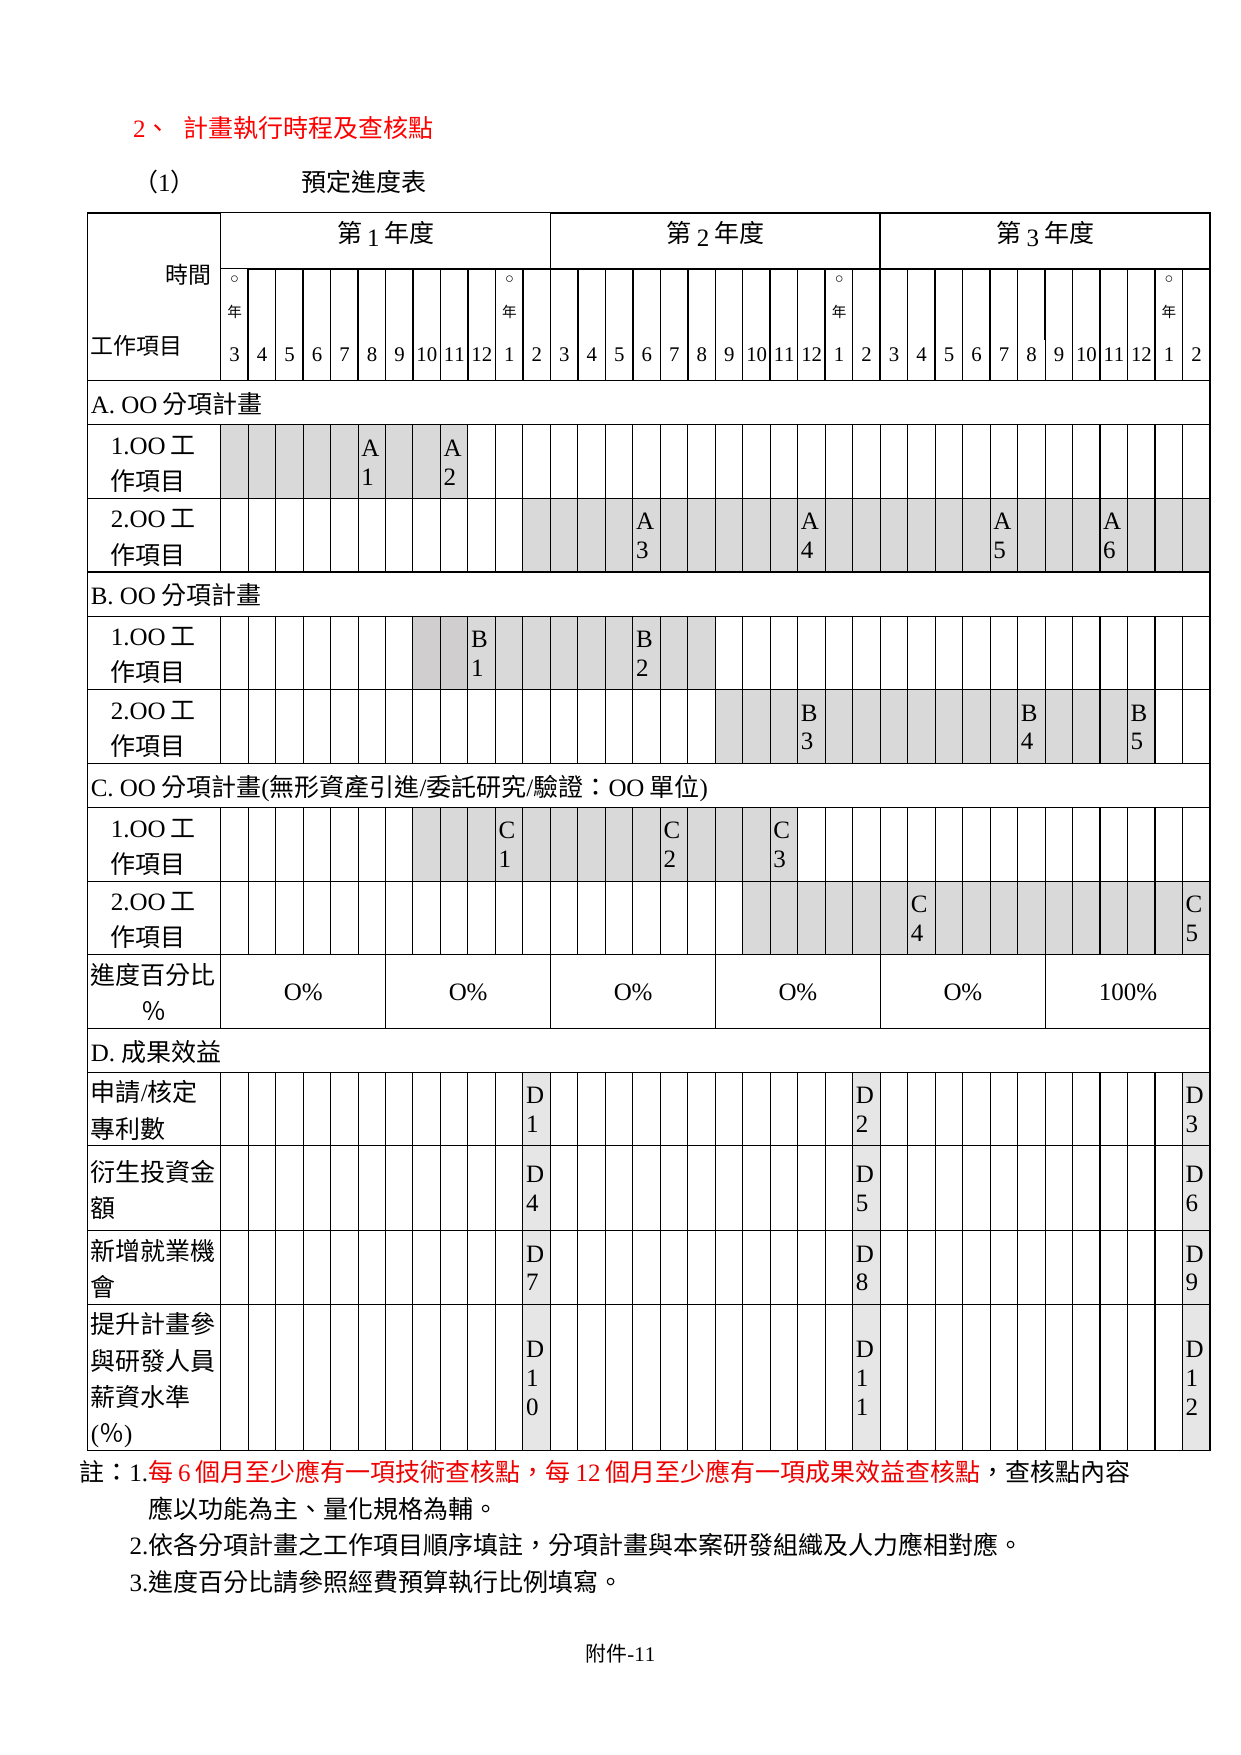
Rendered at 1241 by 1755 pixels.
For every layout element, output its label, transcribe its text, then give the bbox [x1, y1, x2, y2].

table_cell [578, 425, 605, 498]
table_cell [661, 425, 687, 498]
table_cell [1128, 1305, 1154, 1450]
table_cell [304, 1305, 330, 1450]
table_cell [578, 617, 605, 689]
table_cell [221, 499, 248, 571]
table_cell [963, 1073, 990, 1145]
table_cell [523, 499, 550, 571]
table_cell [249, 882, 275, 954]
table_cell [936, 1146, 962, 1230]
table_cell [386, 808, 412, 881]
table_cell [798, 1073, 825, 1145]
table_cell [386, 617, 412, 689]
table_cell C4 [908, 882, 935, 954]
table_cell [688, 1305, 715, 1450]
table_cell [991, 617, 1017, 689]
table_cell [1073, 1305, 1099, 1450]
table_cell D4 [523, 1146, 550, 1230]
table_cell [221, 1073, 248, 1145]
table_cell [633, 1146, 660, 1230]
table_cell [441, 1073, 467, 1145]
table_cell [468, 1231, 495, 1304]
table_cell [853, 617, 880, 689]
table_cell [1046, 425, 1072, 498]
table_cell [359, 1305, 385, 1450]
table_cell [359, 270, 385, 340]
table_cell 11 [1101, 340, 1127, 380]
table_cell [1156, 617, 1182, 689]
table_cell [359, 882, 385, 954]
table_cell [936, 1073, 962, 1145]
table_cell [551, 1146, 577, 1230]
table_cell [276, 1305, 303, 1450]
table_cell D3 [1183, 1073, 1209, 1145]
table_cell [304, 1073, 330, 1145]
table_cell [881, 425, 907, 498]
table_cell [1156, 1305, 1182, 1450]
table_cell [523, 617, 550, 689]
table_cell 3 [221, 340, 247, 380]
table_cell [468, 1146, 495, 1230]
table_cell 11 [771, 340, 797, 380]
table_cell [1073, 270, 1099, 340]
table_cell [716, 270, 742, 340]
table_cell [1018, 1146, 1045, 1230]
table_cell 5 [276, 340, 302, 380]
table_cell [908, 808, 935, 881]
table_cell 12 [798, 340, 824, 380]
table_cell D7 [523, 1231, 550, 1304]
table_cell [1101, 1231, 1127, 1304]
table_cell [963, 808, 990, 881]
table_cell [276, 808, 303, 881]
table_cell [633, 1305, 660, 1450]
table_cell [771, 1073, 797, 1145]
table_cell [853, 808, 880, 881]
table_cell [826, 425, 852, 498]
table_cell [1101, 617, 1127, 689]
table_cell [606, 425, 632, 498]
table_cell [276, 425, 303, 498]
table_cell [1046, 499, 1072, 571]
table_cell [441, 1231, 467, 1304]
table_cell [221, 882, 248, 954]
table_cell [633, 882, 660, 954]
table_cell D5 [853, 1146, 880, 1230]
text 2.依各分項計畫之工作項目順序填註，分項計畫與本案研發組織及人力應相對應。 [129, 1526, 1166, 1562]
table_cell [1046, 270, 1072, 340]
table_cell [688, 1146, 715, 1230]
table_cell [468, 1073, 495, 1145]
table_cell [413, 1146, 440, 1230]
table_cell [991, 808, 1017, 881]
table_cell [716, 690, 742, 763]
table_cell [359, 1146, 385, 1230]
table_cell [853, 270, 879, 340]
table_cell B1 [468, 617, 495, 689]
table_cell [853, 882, 880, 954]
table_cell D1 [523, 1073, 550, 1145]
table_cell [578, 1073, 605, 1145]
table_cell [276, 617, 303, 689]
table_cell [1156, 1231, 1182, 1304]
table_cell 7 [991, 340, 1017, 380]
table_cell [1128, 882, 1154, 954]
table_cell 9 [386, 340, 412, 380]
table_cell ○年 [1156, 270, 1182, 340]
table_cell [331, 1073, 358, 1145]
table_cell [496, 882, 522, 954]
table_cell 2.OO工作項目 [88, 882, 220, 954]
table_cell 衍生投資金額 [88, 1146, 220, 1230]
table_cell [1018, 1073, 1045, 1145]
table_cell B3 [798, 690, 825, 763]
table_cell [963, 690, 990, 763]
table_cell 進度百分比％ [88, 955, 220, 1028]
table_cell [963, 270, 989, 340]
table_cell [441, 499, 467, 571]
table_cell 1.OO工作項目 [88, 808, 220, 881]
table_cell [798, 1146, 825, 1230]
table_cell [1128, 270, 1154, 340]
table_cell [743, 1231, 770, 1304]
table_cell [798, 882, 825, 954]
table_cell [496, 425, 522, 498]
table_cell [1073, 425, 1099, 498]
table_cell [1101, 882, 1127, 954]
table_cell [1128, 617, 1154, 689]
table_cell D2 [853, 1073, 880, 1145]
table_cell [881, 1305, 907, 1450]
table_cell [771, 270, 797, 340]
table_cell [1046, 1146, 1072, 1230]
table_cell [798, 1305, 825, 1450]
table_cell [661, 617, 687, 689]
table_cell [688, 808, 715, 881]
table_cell [249, 1231, 275, 1304]
table_cell 新增就業機會 [88, 1231, 220, 1304]
table_cell [386, 270, 412, 340]
table_cell [496, 1146, 522, 1230]
table_cell [908, 617, 935, 689]
table_cell [743, 1146, 770, 1230]
table_cell [963, 617, 990, 689]
table_cell [578, 882, 605, 954]
table_cell 9 [1046, 340, 1072, 380]
table_cell [386, 1231, 412, 1304]
table_cell [1156, 499, 1182, 571]
table_cell 10 [743, 340, 769, 380]
table_cell [551, 808, 577, 881]
table_cell D11 [853, 1305, 880, 1450]
table_cell [963, 1305, 990, 1450]
table_cell [908, 690, 935, 763]
table_cell [963, 425, 990, 498]
table_cell 1 [1156, 340, 1182, 380]
table_cell [386, 1073, 412, 1145]
table_cell [413, 882, 440, 954]
table_cell [826, 1305, 852, 1450]
table_cell [716, 499, 742, 571]
table_cell [991, 690, 1017, 763]
table_cell [1018, 882, 1045, 954]
table_cell C1 [496, 808, 522, 881]
table_cell [743, 499, 770, 571]
table_cell 7 [331, 340, 357, 380]
table_cell [1156, 1146, 1182, 1230]
table_cell [716, 1073, 742, 1145]
table_cell [743, 1305, 770, 1450]
table_cell 2 [853, 340, 879, 380]
table_cell [578, 499, 605, 571]
table_cell [936, 617, 962, 689]
table_cell [1156, 425, 1182, 498]
table_cell [688, 499, 715, 571]
list 預定進度表 [133, 158, 1107, 199]
table_cell [936, 270, 962, 340]
table_cell A6 [1101, 499, 1127, 571]
table_cell [963, 499, 990, 571]
table_cell [1183, 270, 1209, 340]
table_cell [468, 425, 495, 498]
table_cell [441, 808, 467, 881]
table_cell [853, 690, 880, 763]
table_cell [716, 808, 742, 881]
table_cell [881, 690, 907, 763]
table_cell [386, 499, 412, 571]
table_cell D10 [523, 1305, 550, 1450]
table_cell O% [221, 955, 385, 1028]
table_cell [578, 1305, 605, 1450]
table_cell [441, 270, 467, 340]
table_cell [579, 270, 605, 340]
table_cell 2 [524, 340, 550, 380]
table_cell [249, 270, 275, 340]
table_cell [578, 1231, 605, 1304]
table_cell [276, 882, 303, 954]
table_cell [908, 1231, 935, 1304]
table_cell [716, 617, 742, 689]
table_cell [414, 270, 440, 340]
table_cell [441, 617, 467, 689]
table_cell 10 [414, 340, 440, 380]
table_cell [1018, 499, 1045, 571]
table_cell [991, 425, 1017, 498]
table_cell [908, 270, 934, 340]
table_cell [771, 1305, 797, 1450]
table_cell [633, 1231, 660, 1304]
table_cell [689, 270, 715, 340]
table_cell 8 [689, 340, 715, 380]
table_cell [634, 270, 660, 340]
table_cell C3 [771, 808, 797, 881]
table_cell [359, 617, 385, 689]
table_cell [1128, 425, 1154, 498]
table_cell 3 [881, 340, 907, 380]
table_cell [1183, 499, 1209, 571]
table_cell [688, 690, 715, 763]
table_cell [1046, 690, 1072, 763]
table_cell [551, 425, 577, 498]
table_cell [606, 270, 632, 340]
table_cell [1128, 808, 1154, 881]
table_cell [771, 499, 797, 571]
table_cell [771, 690, 797, 763]
table_cell 4 [908, 340, 934, 380]
table_cell [468, 882, 495, 954]
table_cell [1101, 425, 1127, 498]
table_cell [331, 617, 358, 689]
table_cell 12 [469, 340, 495, 380]
table_cell [991, 1073, 1017, 1145]
table_cell [496, 499, 522, 571]
table_cell [413, 617, 440, 689]
table_cell [1156, 1073, 1182, 1145]
table_cell [606, 1231, 632, 1304]
table_cell [1073, 499, 1099, 571]
table_cell [661, 1146, 687, 1230]
table_cell [1183, 690, 1209, 763]
table_cell [331, 270, 357, 340]
table_cell [771, 617, 797, 689]
table_cell [606, 1305, 632, 1450]
table_cell [743, 617, 770, 689]
table_cell 10 [1073, 340, 1099, 380]
table_cell [249, 1146, 275, 1230]
table_cell [936, 808, 962, 881]
table_cell B5 [1128, 690, 1154, 763]
table_cell 5 [606, 340, 632, 380]
table_cell [881, 1231, 907, 1304]
table_cell [853, 425, 880, 498]
table_cell [386, 1146, 412, 1230]
table_cell [249, 617, 275, 689]
table_cell [468, 808, 495, 881]
table_cell [496, 1305, 522, 1450]
table_cell [771, 882, 797, 954]
table_cell [551, 499, 577, 571]
table_cell [1101, 808, 1127, 881]
table_cell [551, 1231, 577, 1304]
table_cell [936, 882, 962, 954]
table_cell [991, 1146, 1017, 1230]
table_cell A4 [798, 499, 825, 571]
table_cell [413, 808, 440, 881]
table_cell 7 [661, 340, 687, 380]
table_cell [633, 808, 660, 881]
table_cell 1 [826, 340, 852, 380]
table_cell [798, 617, 825, 689]
table_cell [441, 1146, 467, 1230]
table_cell [468, 499, 495, 571]
table_cell [936, 1231, 962, 1304]
table_cell 2.OO工作項目 [88, 690, 220, 763]
table_cell [936, 425, 962, 498]
table_cell [1018, 425, 1045, 498]
table_cell B2 [633, 617, 660, 689]
table_cell [688, 882, 715, 954]
table_cell [991, 882, 1017, 954]
table_cell [221, 1146, 248, 1230]
table_cell [881, 499, 907, 571]
table_cell [331, 808, 358, 881]
table_cell 8 [1018, 340, 1045, 380]
table_cell [276, 1231, 303, 1304]
table_cell [331, 1231, 358, 1304]
table_cell [551, 690, 577, 763]
table_cell [578, 1146, 605, 1230]
table_cell [771, 1231, 797, 1304]
table_cell [331, 499, 358, 571]
table_cell D9 [1183, 1231, 1209, 1304]
table_cell [1046, 617, 1072, 689]
table_cell [359, 808, 385, 881]
table_cell 6 [634, 340, 660, 380]
table_cell [908, 499, 935, 571]
table_cell [1183, 425, 1209, 498]
table_cell [413, 1305, 440, 1450]
table_cell [578, 808, 605, 881]
table_cell [1073, 690, 1099, 763]
table_cell 4 [249, 340, 275, 380]
table_cell [606, 808, 632, 881]
table_cell [661, 1305, 687, 1450]
table_cell [249, 808, 275, 881]
table_cell [1101, 1073, 1127, 1145]
table_cell O% [386, 955, 550, 1028]
table_cell 8 [359, 340, 385, 380]
table_cell [359, 499, 385, 571]
table_header 第3年度 [881, 214, 1209, 268]
table_cell [908, 1146, 935, 1230]
table_cell [881, 1146, 907, 1230]
table_cell [606, 882, 632, 954]
table_cell 11 [441, 340, 467, 380]
table_cell [908, 425, 935, 498]
table_cell [468, 690, 495, 763]
table_cell [304, 270, 330, 340]
table_cell [1018, 1231, 1045, 1304]
table_cell [304, 690, 330, 763]
table_cell [688, 425, 715, 498]
table_cell O% [551, 955, 715, 1028]
table_cell [661, 690, 687, 763]
table_cell [716, 882, 742, 954]
table_header 第1年度 [221, 213, 550, 268]
table_cell [963, 1231, 990, 1304]
table_cell D. 成果效益 [88, 1029, 1209, 1072]
table_cell [304, 808, 330, 881]
table_cell [1183, 808, 1209, 881]
list 計畫執行時程及查核點 [133, 104, 1107, 145]
table_cell [716, 1231, 742, 1304]
table_cell [826, 1073, 852, 1145]
table_cell [221, 1305, 248, 1450]
table_cell [551, 617, 577, 689]
table_cell [249, 1305, 275, 1450]
table_cell [359, 1231, 385, 1304]
table_cell [276, 1146, 303, 1230]
table_cell [1101, 270, 1127, 340]
table_cell [276, 690, 303, 763]
table_cell [523, 882, 550, 954]
table_cell [304, 1146, 330, 1230]
table_cell [881, 270, 907, 340]
table_cell [523, 425, 550, 498]
table_cell ○年 [221, 269, 247, 340]
table_cell A2 [441, 425, 467, 498]
table_cell [826, 617, 852, 689]
table_cell 提升計畫參與研發人員薪資水準(％) [88, 1305, 220, 1450]
table_cell [249, 1073, 275, 1145]
table_cell [1156, 690, 1182, 763]
table_cell [551, 1305, 577, 1450]
table_cell [221, 690, 248, 763]
table_cell [963, 882, 990, 954]
table_cell [304, 882, 330, 954]
table_cell [881, 882, 907, 954]
table_cell [661, 270, 687, 340]
table_cell [1073, 1073, 1099, 1145]
table_cell [331, 425, 358, 498]
table_cell 9 [716, 340, 742, 380]
table_cell [1018, 808, 1045, 881]
table_cell [1128, 1146, 1154, 1230]
table_cell [1156, 882, 1182, 954]
table_cell [1073, 1231, 1099, 1304]
table_cell [413, 1231, 440, 1304]
table_cell [249, 690, 275, 763]
table_cell [221, 425, 248, 498]
table_cell [1046, 1231, 1072, 1304]
table_cell [359, 690, 385, 763]
table_cell [606, 1073, 632, 1145]
table_cell [1101, 690, 1127, 763]
table_cell [1128, 1073, 1154, 1145]
table_cell [551, 270, 577, 340]
table_cell [578, 690, 605, 763]
table_cell [441, 882, 467, 954]
table_cell 3 [551, 340, 577, 380]
table_cell [249, 425, 275, 498]
table_cell D6 [1183, 1146, 1209, 1230]
table_cell [991, 1231, 1017, 1304]
table_cell [936, 690, 962, 763]
table_cell [826, 690, 852, 763]
table_cell [881, 808, 907, 881]
table_cell [523, 808, 550, 881]
table_cell [798, 270, 824, 340]
table_cell [331, 1146, 358, 1230]
table_cell [276, 270, 302, 340]
table_cell [413, 1073, 440, 1145]
table_cell [441, 690, 467, 763]
table_cell [1073, 1146, 1099, 1230]
table_cell [661, 499, 687, 571]
table_cell [661, 882, 687, 954]
table_cell C2 [661, 808, 687, 881]
table_cell [1156, 808, 1182, 881]
table_cell [661, 1231, 687, 1304]
table_cell [469, 270, 495, 340]
table_cell [386, 882, 412, 954]
table_cell C5 [1183, 882, 1209, 954]
table_cell [743, 425, 770, 498]
table_cell [743, 1073, 770, 1145]
table_cell [1101, 1305, 1127, 1450]
table_cell [798, 1231, 825, 1304]
table_cell [331, 690, 358, 763]
table_cell [221, 617, 248, 689]
table_cell [826, 1231, 852, 1304]
table_cell 2 [1183, 340, 1209, 380]
table_cell [304, 425, 330, 498]
table_cell [276, 1073, 303, 1145]
table_cell ○年 [826, 270, 852, 340]
table_cell [1018, 617, 1045, 689]
table_cell [304, 617, 330, 689]
table_cell [661, 1073, 687, 1145]
table_cell ○年 [496, 270, 522, 340]
table_cell [688, 1231, 715, 1304]
table_cell [1046, 808, 1072, 881]
table_cell [743, 808, 770, 881]
table_cell [331, 1305, 358, 1450]
table_cell [716, 1305, 742, 1450]
table_header 時間 工作項目 [88, 214, 220, 380]
table_cell [496, 1073, 522, 1145]
table_cell 1.OO工作項目 [88, 425, 220, 498]
table_cell [881, 1073, 907, 1145]
table_cell [826, 1146, 852, 1230]
table_cell [633, 1073, 660, 1145]
table_cell [991, 1305, 1017, 1450]
table_cell [1018, 1305, 1045, 1450]
table_cell [496, 617, 522, 689]
table_cell [468, 1305, 495, 1450]
table_cell A1 [359, 425, 385, 498]
table_cell 1.OO工作項目 [88, 617, 220, 689]
table_cell [688, 1073, 715, 1145]
table_cell [991, 270, 1017, 340]
table_cell [633, 425, 660, 498]
table_cell [276, 499, 303, 571]
table_cell [413, 425, 440, 498]
table_cell [1046, 1305, 1072, 1450]
table_cell [496, 1231, 522, 1304]
table_cell [936, 499, 962, 571]
table_cell [1046, 1073, 1072, 1145]
table_cell [249, 499, 275, 571]
table_cell [771, 1146, 797, 1230]
table_cell [743, 882, 770, 954]
table_cell [221, 1231, 248, 1304]
table_cell [688, 617, 715, 689]
table_cell [496, 690, 522, 763]
table_cell [826, 882, 852, 954]
table_cell [551, 1073, 577, 1145]
table_cell [881, 617, 907, 689]
table_cell [413, 499, 440, 571]
table_cell A5 [991, 499, 1017, 571]
table_cell [716, 1146, 742, 1230]
table_cell [523, 690, 550, 763]
table_cell B4 [1018, 690, 1045, 763]
table_cell [826, 499, 852, 571]
table_cell C. OO分項計畫(無形資產引進/委託研究/驗證：OO單位) [88, 764, 1209, 807]
table_cell [606, 617, 632, 689]
table_cell [1018, 270, 1044, 340]
table_cell 6 [304, 340, 330, 380]
table_cell 1 [496, 340, 522, 380]
table_cell [304, 1231, 330, 1304]
table_cell [798, 425, 825, 498]
table_cell [1183, 617, 1209, 689]
table_cell O% [716, 955, 880, 1028]
table_cell [771, 425, 797, 498]
table_cell [524, 270, 550, 340]
table_cell [606, 690, 632, 763]
table_cell [963, 1146, 990, 1230]
table_cell [743, 270, 769, 340]
table_cell [386, 425, 412, 498]
table_cell [551, 882, 577, 954]
table_cell [1073, 882, 1099, 954]
table_cell [606, 499, 632, 571]
table_cell 6 [963, 340, 989, 380]
table_cell [1101, 1146, 1127, 1230]
table_header 第2年度 [551, 214, 879, 268]
table_cell [1046, 882, 1072, 954]
table_cell A3 [633, 499, 660, 571]
table_cell [221, 808, 248, 881]
table_cell O% [881, 955, 1045, 1028]
table_cell [908, 1073, 935, 1145]
table_cell [331, 882, 358, 954]
table_cell [386, 1305, 412, 1450]
table_cell 申請/核定專利數 [88, 1073, 220, 1145]
table_cell [743, 690, 770, 763]
table_cell [413, 690, 440, 763]
table_cell 5 [936, 340, 962, 380]
table_cell [908, 1305, 935, 1450]
table_cell [1073, 617, 1099, 689]
table_cell [1073, 808, 1099, 881]
table_cell [936, 1305, 962, 1450]
table_cell 4 [579, 340, 605, 380]
table_cell [304, 499, 330, 571]
table_cell [826, 808, 852, 881]
table_cell [633, 690, 660, 763]
table_cell 12 [1128, 340, 1154, 380]
table_cell [853, 499, 880, 571]
table_cell 100% [1046, 955, 1209, 1028]
table_cell B. OO分項計畫 [88, 573, 1209, 616]
table_cell 2.OO工作項目 [88, 499, 220, 571]
table_cell [386, 690, 412, 763]
table_cell [606, 1146, 632, 1230]
table_cell D12 [1183, 1305, 1209, 1450]
table_cell D8 [853, 1231, 880, 1304]
table_cell [359, 1073, 385, 1145]
table_cell [1128, 1231, 1154, 1304]
table_cell A. OO分項計畫 [88, 381, 1209, 424]
table_cell [716, 425, 742, 498]
table_cell [441, 1305, 467, 1450]
text 註：1.每6個月至少應有一項技術查核點，每12個月至少應有一項成果效益查核點，查核點內容應以功能為主、量化規格為輔。 [79, 1451, 1152, 1526]
table_cell [1128, 499, 1154, 571]
text 3.進度百分比請參照經費預算執行比例填寫。 [129, 1562, 1166, 1598]
table_cell [798, 808, 825, 881]
